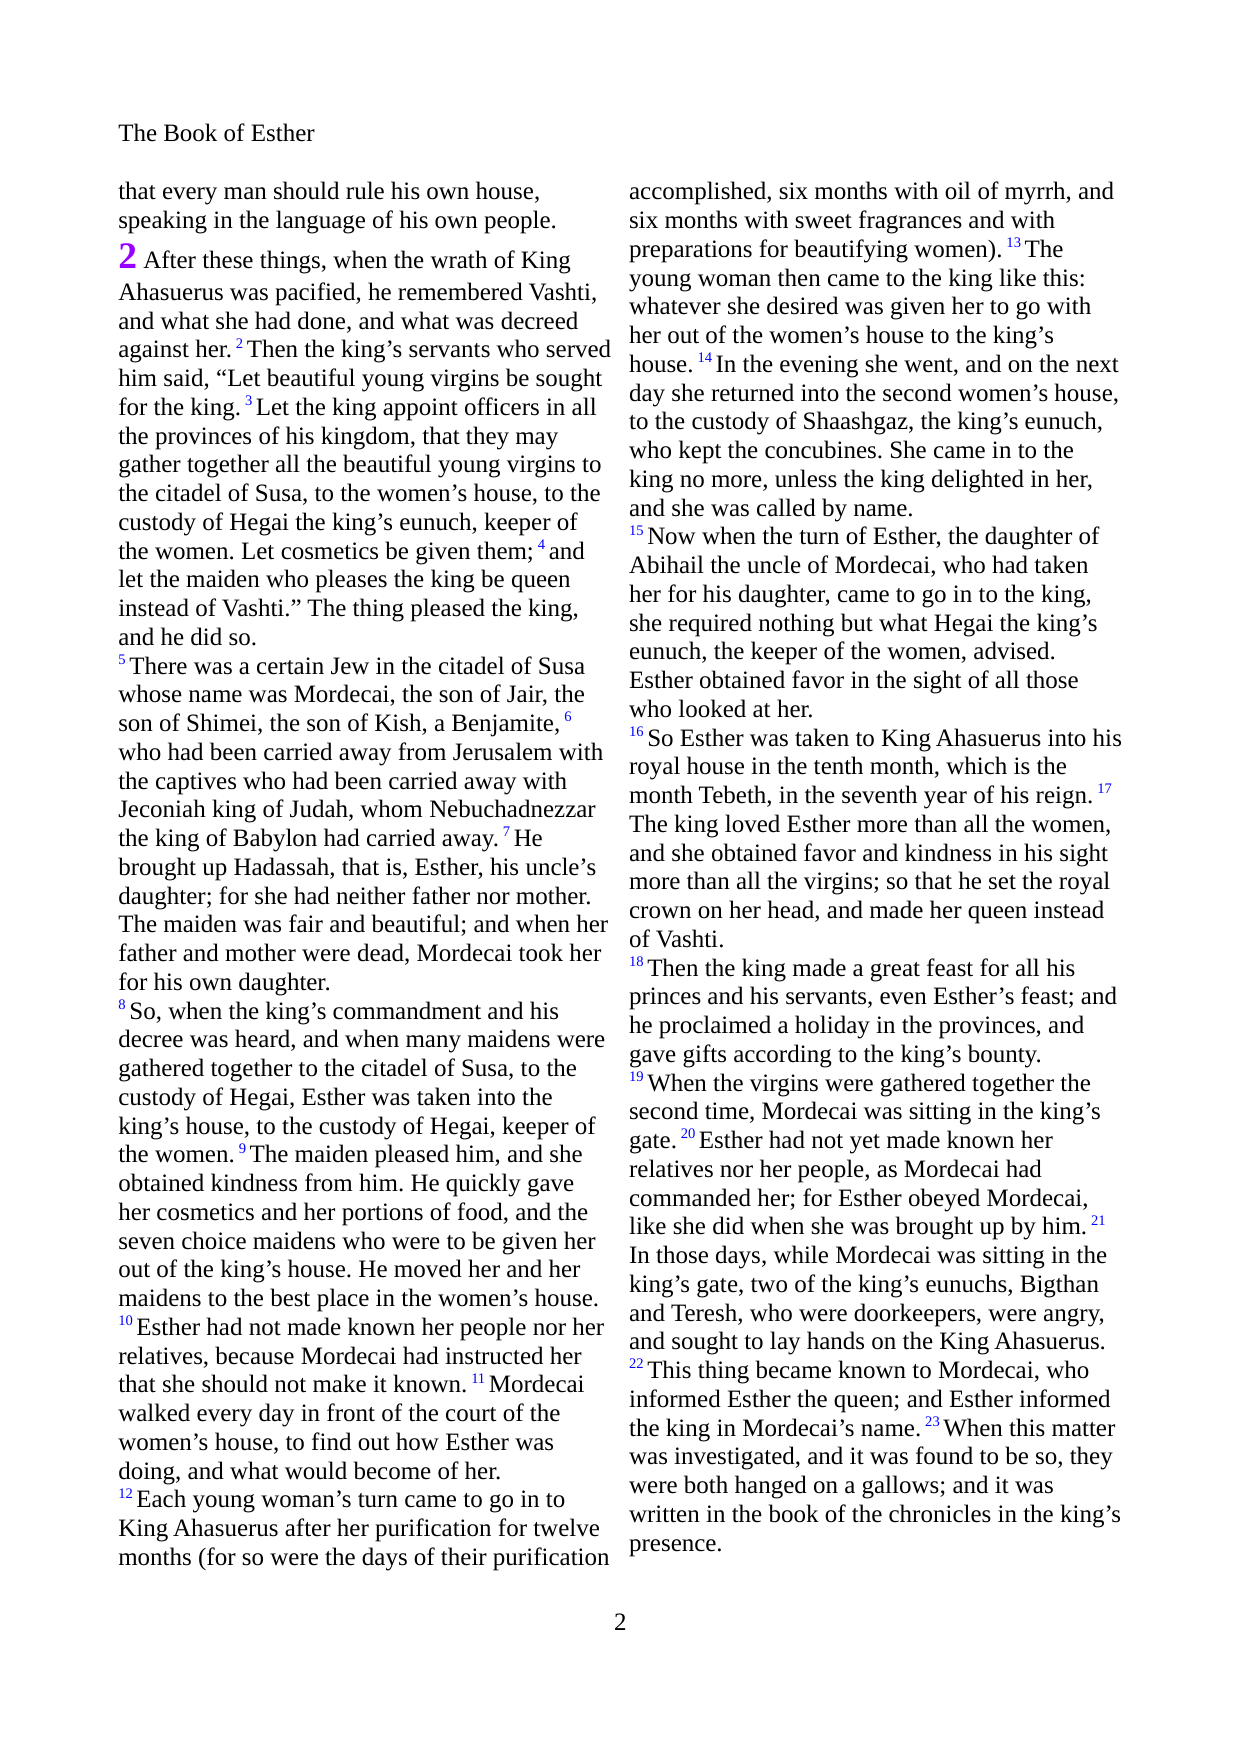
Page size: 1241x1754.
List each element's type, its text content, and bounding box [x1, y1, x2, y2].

text accomplished, six months with oil of myrrh, and six months with sweet fragrances and with preparations for beautifying women). 13 The young woman then came to the king like this: whatever she desired was given her to go with her out of the women’s house to the king’s house. 14 In the evening she went, and on the next day she returned into the second women’s house, to the custody of Shaashgaz, the king’s eunuch, who kept the concubines. She came in to the king no more, unless the king delighted in her, and she was called by name. [629, 176, 1122, 521]
text 2 After these things, when the wrath of King Ahasuerus was pacified, he remembered Vashti, and what she had done, and what was decreed against her. 2 Then the king’s servants who served him said, “Let beautiful young virgins be sought for the king. 3 Let the king appoint officers in all the provinces of his kingdom, that they may gather together all the beautiful young virgins to the citadel of Susa, to the women’s house, to the custody of Hegai the king’s eunuch, keeper of the women. Let cosmetics be given them; 4 and let the maiden who pleases the king be queen instead of Vashti.” The thing pleased the king, and he did so. [118, 234, 611, 651]
text 15 Now when the turn of Esther, the daughter of Abihail the uncle of Mordecai, who had taken her for his daughter, came to go in to the king, she required nothing but what Hegai the king’s eunuch, the keeper of the women, advised. Esther obtained favor in the sight of all those who looked at her. [629, 521, 1122, 723]
text that every man should rule his own house, speaking in the language of his own people. [118, 176, 611, 234]
text 5 There was a certain Jew in the citadel of Susa whose name was Mordecai, the son of Jair, the son of Shimei, the son of Kish, a Benjamite, 6 who had been carried away from Jerusalem with the captives who had been carried away with Jeconiah king of Judah, whom Nebuchadnezzar the king of Babylon had carried away. 7 He brought up Hadassah, that is, Esther, his uncle’s daughter; for she had neither father nor mother. The maiden was fair and beautiful; and when her father and mother were dead, Mordecai took her for his own daughter. [118, 651, 611, 996]
text 16 So Esther was taken to King Ahasuerus into his royal house in the tenth month, which is the month Tebeth, in the seventh year of his reign. 17 The king loved Esther more than all the women, and she obtained favor and kindness in his sight more than all the virgins; so that he set the royal crown on her head, and made her queen instead of Vashti. [629, 723, 1122, 953]
text 12 Each young woman’s turn came to go in to King Ahasuerus after her purification for twelve months (for so were the days of their purification [118, 1484, 611, 1571]
text 19 When the virgins were gathered together the second time, Mordecai was sitting in the king’s gate. 20 Esther had not yet made known her relatives nor her people, as Mordecai had commanded her; for Esther obeyed Mordecai, like she did when she was brought up by him. 21 In those days, while Mordecai was sitting in the king’s gate, two of the king’s eunuchs, Bigthan and Teresh, who were doorkeepers, were angry, and sought to lay hands on the King Ahasuerus. 22 This thing became known to Mordecai, who informed Esther the queen; and Esther informed the king in Mordecai’s name. 23 When this matter was investigated, and it was found to be so, they were both hanged on a gallows; and it was written in the book of the chronicles in the king’s presence. [629, 1068, 1122, 1556]
text 18 Then the king made a great feast for all his princes and his servants, even Esther’s feast; and he proclaimed a holiday in the provinces, and gave gifts according to the king’s bounty. [629, 953, 1122, 1068]
text 8 So, when the king’s commandment and his decree was heard, and when many maidens were gathered together to the citadel of Susa, to the custody of Hegai, Esther was taken into the king’s house, to the custody of Hegai, keeper of the women. 9 The maiden pleased him, and she obtained kindness from him. He quickly gave her cosmetics and her portions of food, and the seven choice maidens who were to be given her out of the king’s house. He moved her and her maidens to the best place in the women’s house. 10 Esther had not made known her people nor her relatives, because Mordecai had instructed her that she should not make it known. 11 Mordecai walked every day in front of the court of the women’s house, to find out how Esther was doing, and what would become of her. [118, 996, 611, 1484]
